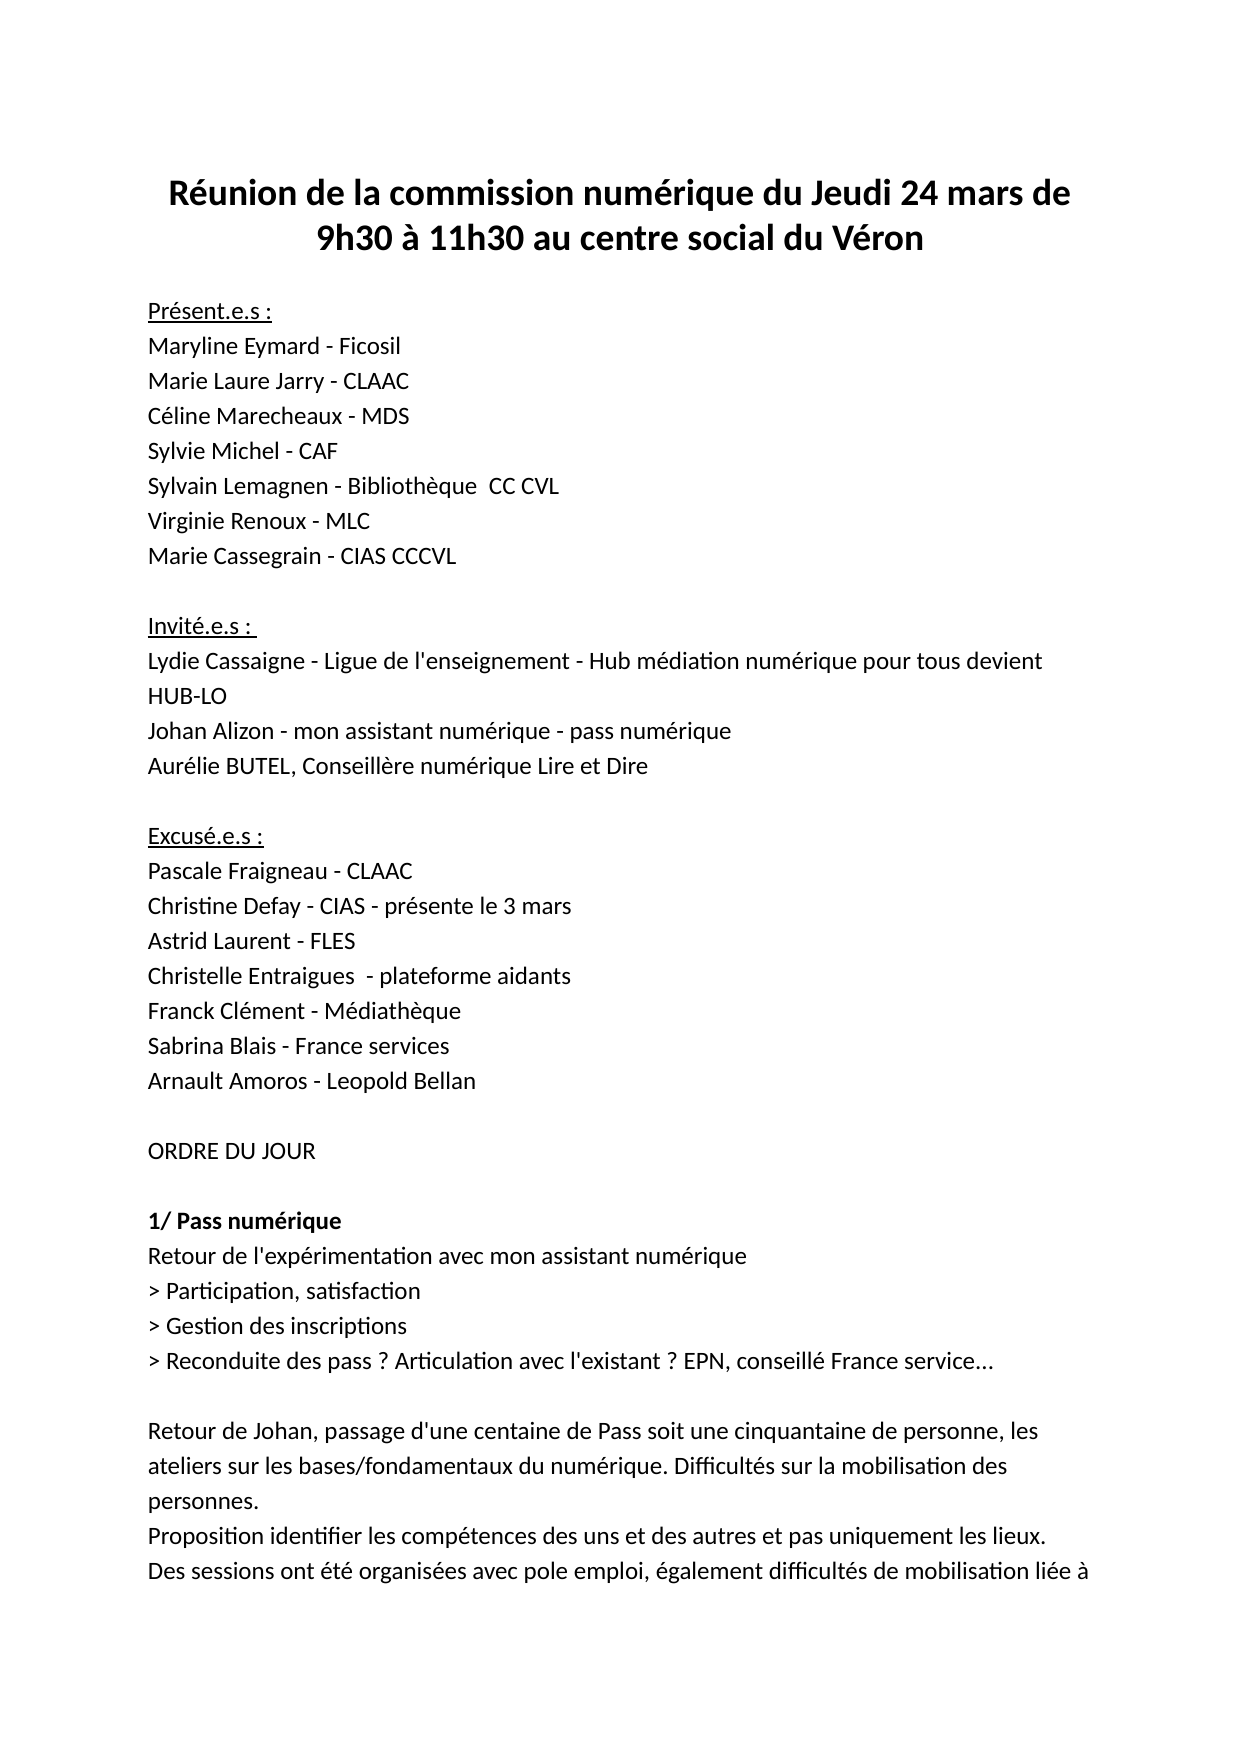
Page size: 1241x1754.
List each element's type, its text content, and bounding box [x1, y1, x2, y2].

text Présent.e.s : Maryline Eymard - Ficosil Marie Laure Jarry - CLAAC Céline Marecheaux - MDS Sylvie Michel - CAF Sylvain Lemagnen - Bibliothèque CC CVL Virginie Renoux - MLC Marie Cassegrain - CIAS CCCVL Invité.e.s : Lydie Cassaigne - Ligue de l'enseignement - Hub médiation numérique pour tous devient HUB-LO Johan Alizon - mon assistant numérique - pass numérique Aurélie BUTEL, Conseillère numérique Lire et Dire Excusé.e.s : Pascale Fraigneau - CLAAC Christine Defay - CIAS - présente le 3 mars Astrid Laurent - FLES Christelle Entraigues - plateforme aidants Franck Clément - Médiathèque Sabrina Blais - France services Arnault Amoros - Leopold Bellan ORDRE DU JOUR 1/ Pass numérique Retour de l'expérimentation avec mon assistant numérique > Participation, satisfaction > Gestion des inscriptions > Reconduite des pass ? Articulation avec l'existant ? EPN, conseillé France service... Retour de Johan, passage d'une centaine de Pass soit une cinquantaine de personne, les ateliers sur les bases/fondamentaux du numérique. Difficultés sur la mobilisation des personnes. Proposition identifier les compétences des uns et des autres et pas uniquement les lieux. Des sessions ont été organisées avec pole emploi, également difficultés de mobilisation liée à [148, 260, 1093, 1586]
subtitle Réunion de la commission numérique du Jeudi 24 mars de 9h30 à 11h30 au centre social du Véron [148, 168, 1093, 260]
